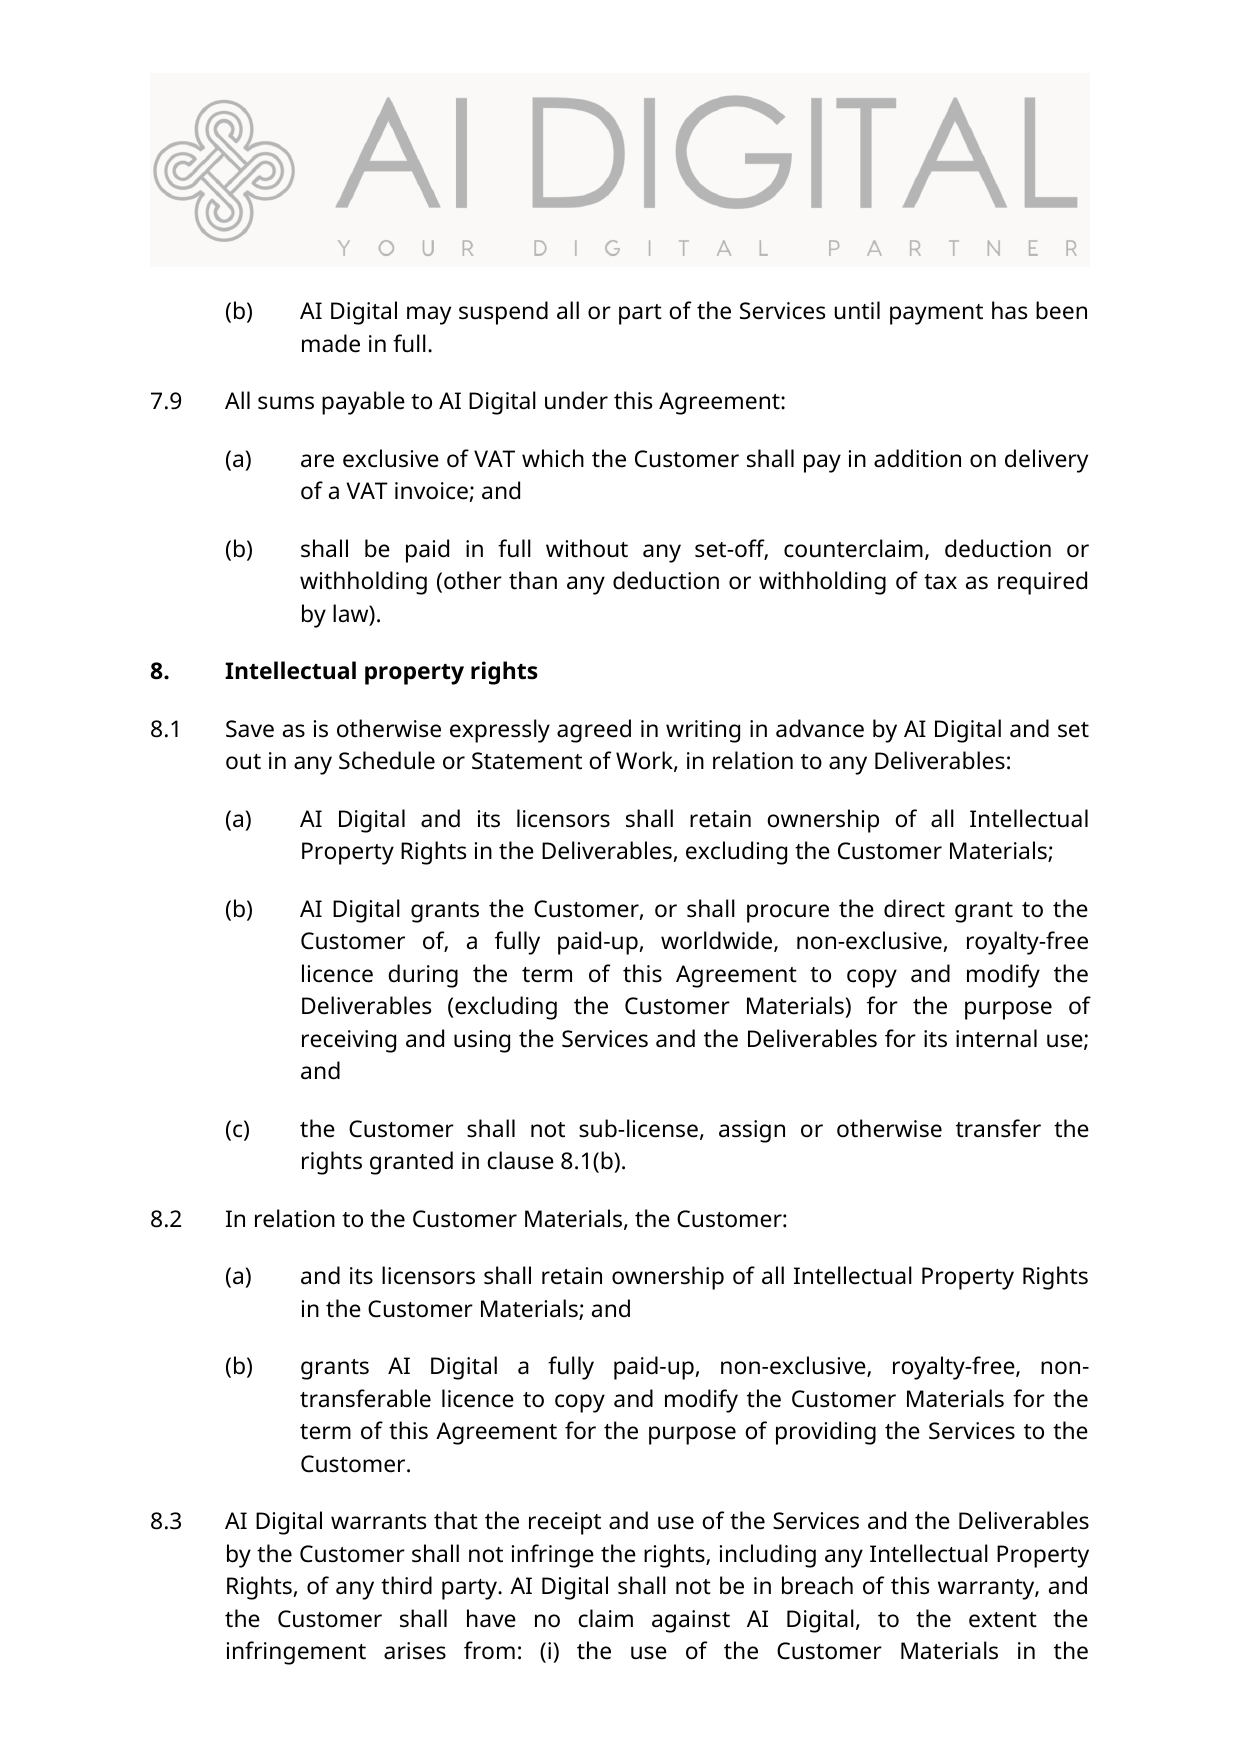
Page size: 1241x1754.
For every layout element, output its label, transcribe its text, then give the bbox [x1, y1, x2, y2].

list AI Digital warrants that the receipt and use of the Services and the Deliverables by the Customer shall not infringe the rights, including any Intellectual Property Rights, of any third party. AI Digital shall not be in breach of this warranty, and the Customer shall have no claim against AI Digital, to the extent the infringement arises from: (i) the use of the Customer Materials in the [150, 1505, 1090, 1667]
list All sums payable to AI Digital under this Agreement: [150, 385, 1090, 417]
list AI Digital may suspend all or part of the Services until payment has been made in full. [225, 295, 1090, 359]
list grants AI Digital a fully paid-up, non-exclusive, royalty-free, non-transferable licence to copy and modify the Customer Materials for the term of this Agreement for the purpose of providing the Services to the Customer. [225, 1350, 1090, 1479]
subtitle Intellectual property rights [150, 655, 1090, 687]
list AI Digital grants the Customer, or shall procure the direct grant to the Customer of, a fully paid-up, worldwide, non-exclusive, royalty-free licence during the term of this Agreement to copy and modify the Deliverables (excluding the Customer Materials) for the purpose of receiving and using the Services and the Deliverables for its internal use; and [225, 893, 1090, 1087]
list Save as is otherwise expressly agreed in writing in advance by AI Digital and set out in any Schedule or Statement of Work, in relation to any Deliverables: [150, 713, 1090, 777]
list shall be paid in full without any set-off, counterclaim, deduction or withholding (other than any deduction or withholding of tax as required by law). [225, 533, 1090, 629]
list and its licensors shall retain ownership of all Intellectual Property Rights in the Customer Materials; and [225, 1260, 1090, 1324]
list are exclusive of VAT which the Customer shall pay in addition on delivery of a VAT invoice; and [225, 443, 1090, 507]
list the Customer shall not sub-license, assign or otherwise transfer the rights granted in clause 8.1(b). [225, 1113, 1090, 1177]
list In relation to the Customer Materials, the Customer: [150, 1203, 1090, 1234]
list AI Digital and its licensors shall retain ownership of all Intellectual Property Rights in the Deliverables, excluding the Customer Materials; [225, 803, 1090, 867]
